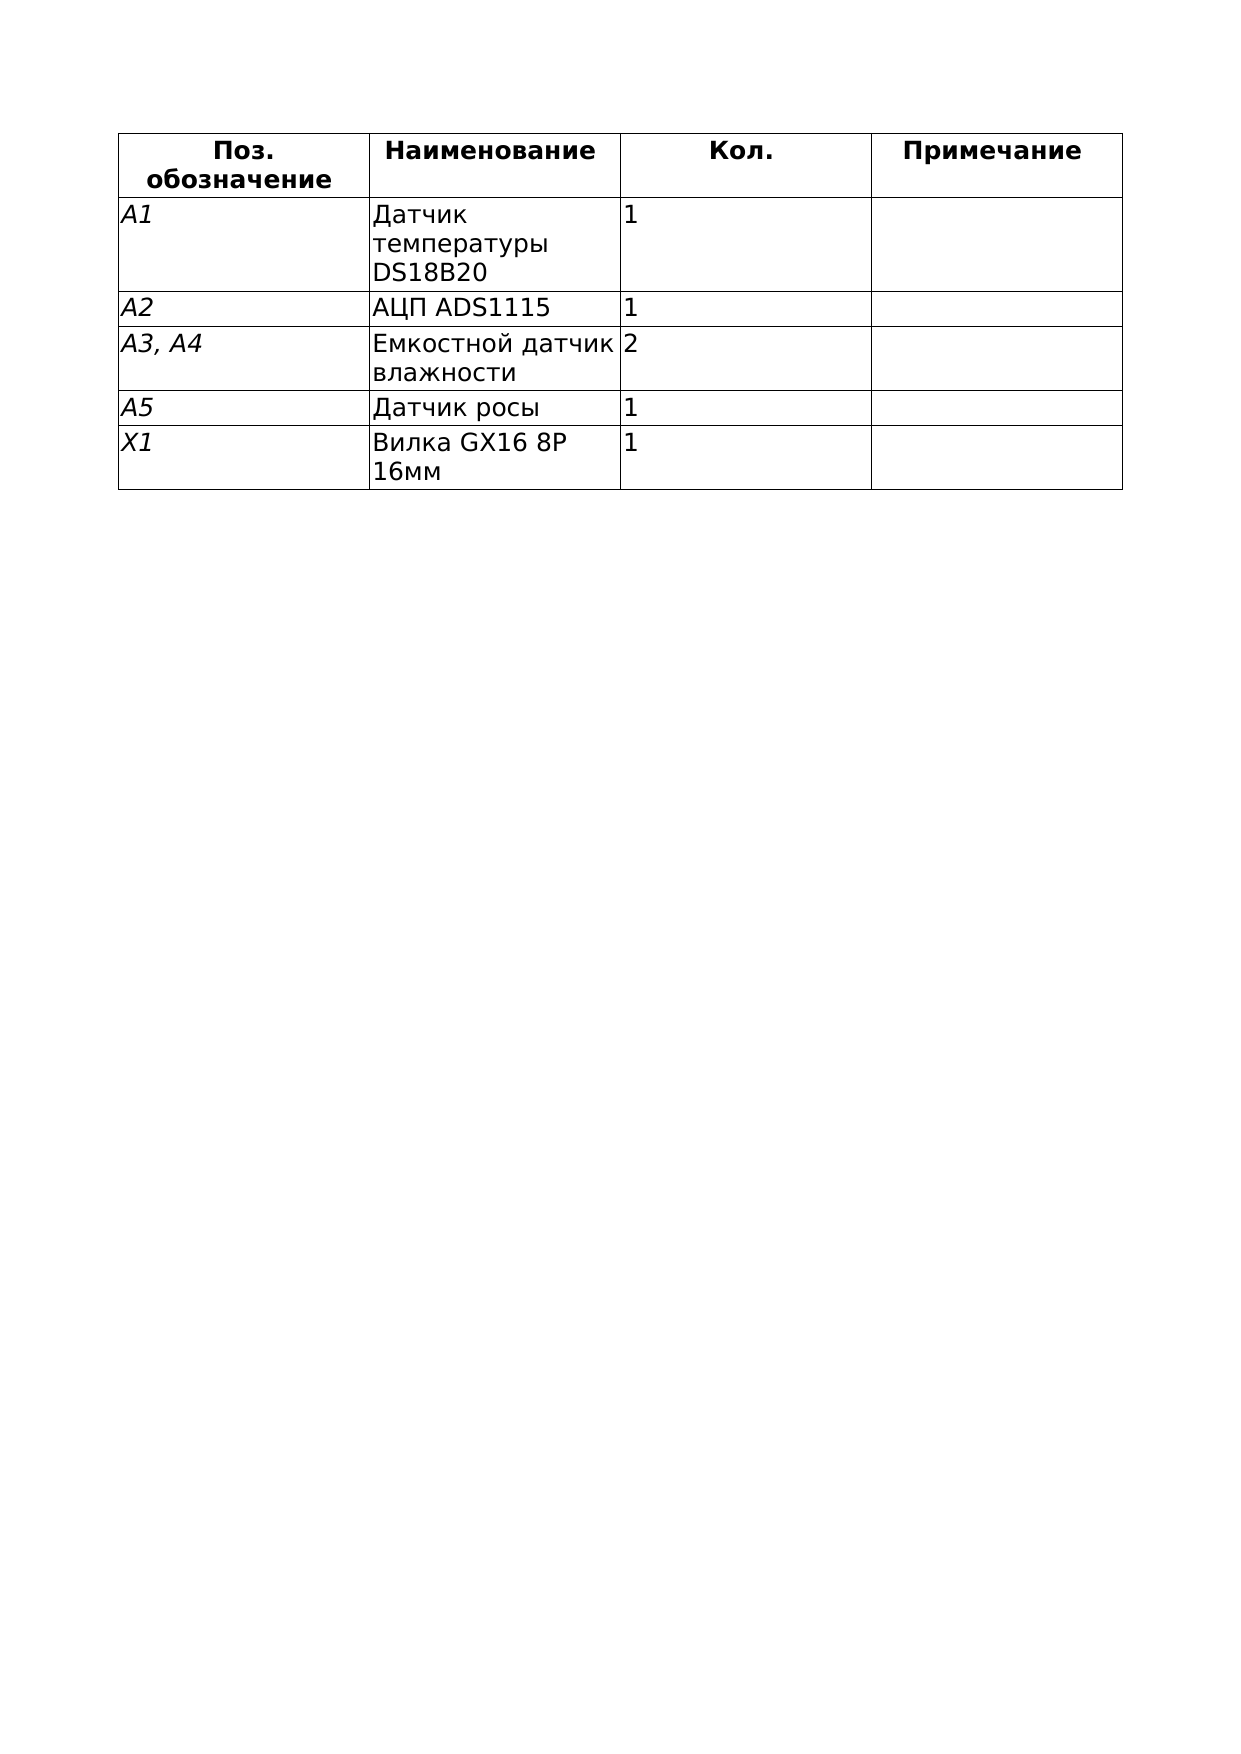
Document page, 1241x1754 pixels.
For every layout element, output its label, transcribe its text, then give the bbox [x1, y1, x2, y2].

table_cell [872, 327, 1122, 390]
table_cell 2 [621, 327, 871, 390]
table_cell [872, 391, 1122, 425]
table_cell [872, 198, 1122, 291]
table_cell [872, 426, 1122, 489]
table_cell 1 [621, 426, 871, 489]
table_cell [872, 292, 1122, 326]
table_cell A3, A4 [119, 327, 369, 390]
table_cell A1 [119, 198, 369, 291]
table_cell X1 [119, 426, 369, 489]
table_cell Емкостной датчик влажности [370, 327, 620, 390]
table_cell Датчик росы [370, 391, 620, 425]
table_cell АЦП ADS1115 [370, 292, 620, 326]
table_header Примечание [872, 134, 1122, 197]
table_header Наименование [370, 134, 620, 197]
table_cell Вилка GX16 8P 16мм [370, 426, 620, 489]
table_header Поз. обозначение [119, 134, 369, 197]
table_cell Датчик температуры DS18B20 [370, 198, 620, 291]
table_cell 1 [621, 198, 871, 291]
table_cell 1 [621, 292, 871, 326]
table_cell A2 [119, 292, 369, 326]
table_header Кол. [621, 134, 871, 197]
table_cell 1 [621, 391, 871, 425]
table_cell A5 [119, 391, 369, 425]
